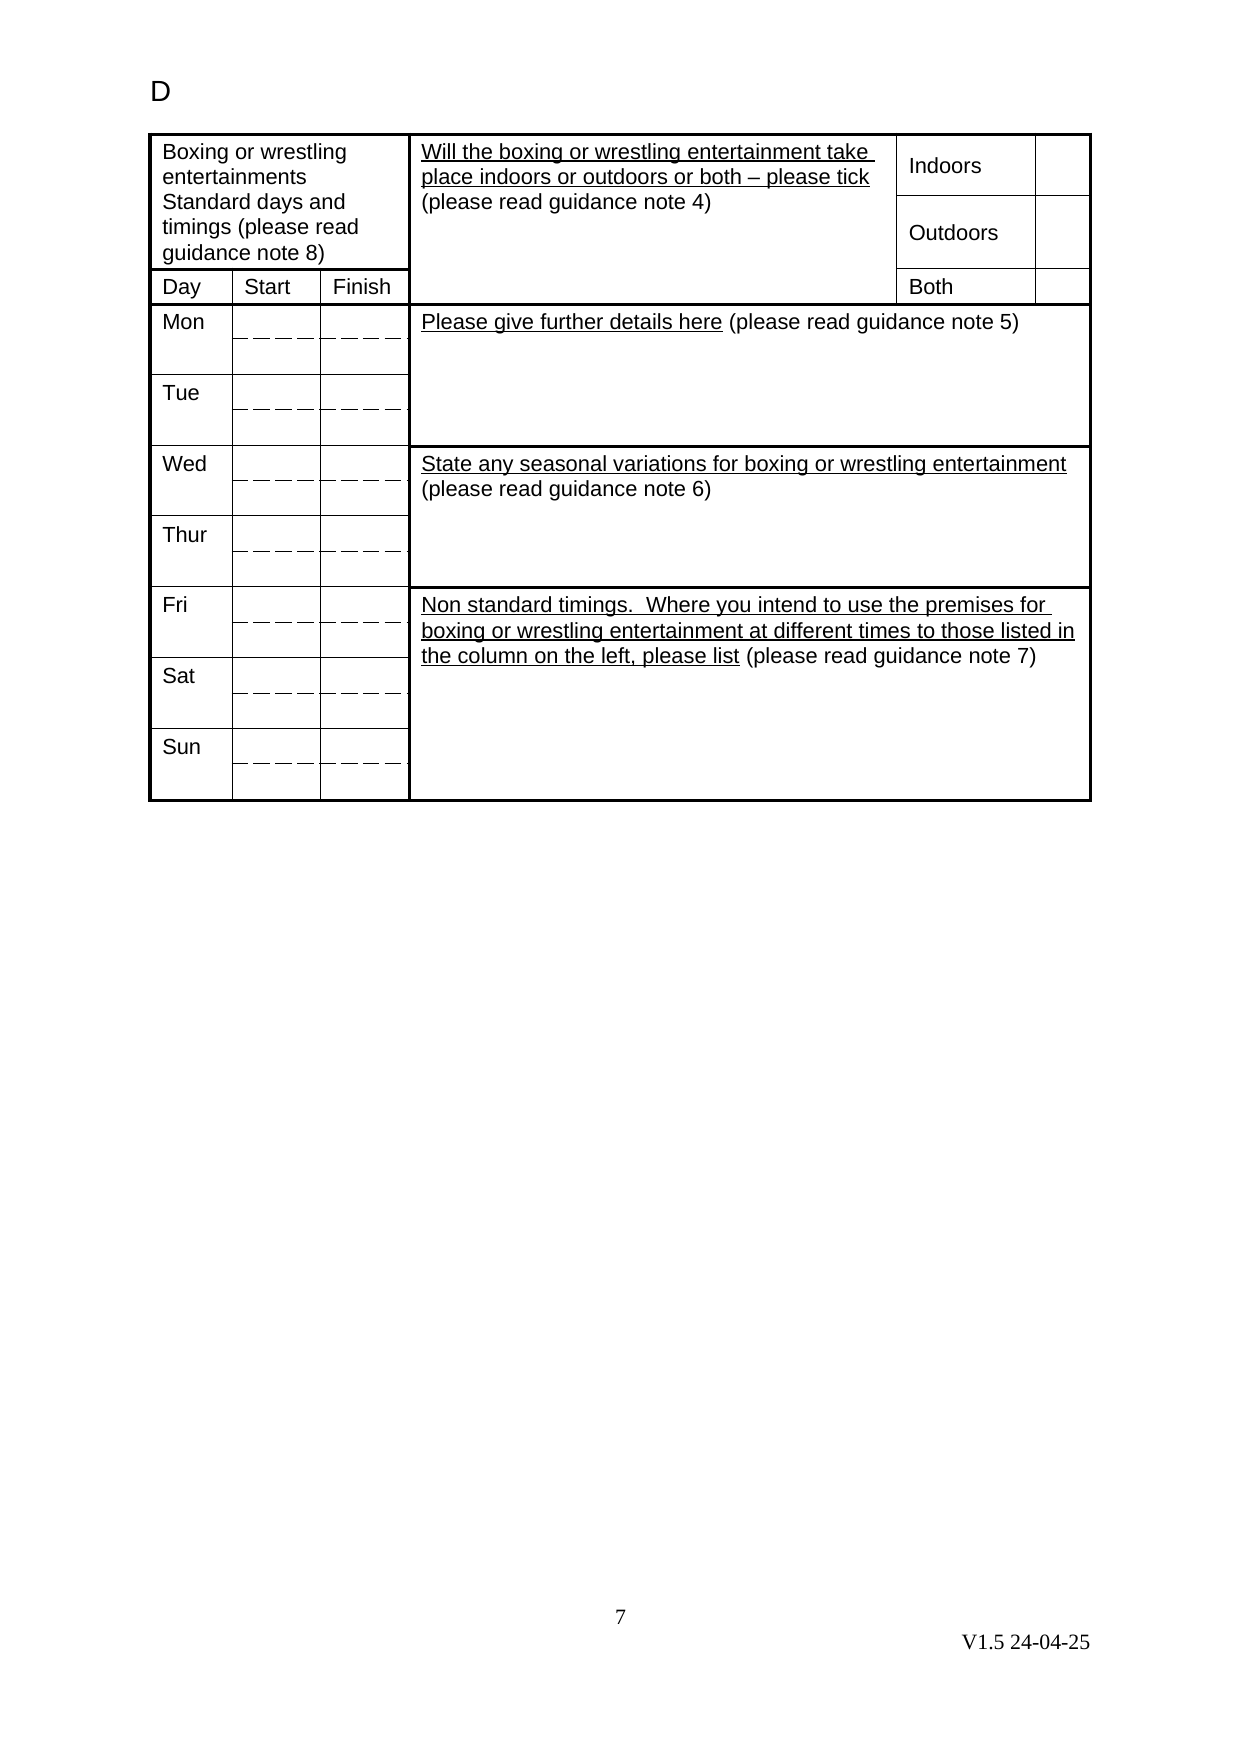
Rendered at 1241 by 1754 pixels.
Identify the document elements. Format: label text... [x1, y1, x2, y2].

table_cell [321, 375, 408, 409]
table_cell [321, 338, 408, 374]
table_cell [321, 516, 408, 551]
table_cell [233, 306, 320, 338]
table_cell [321, 446, 408, 480]
table_cell [233, 446, 320, 480]
table_cell [233, 622, 320, 657]
table_cell Fri [152, 587, 232, 657]
table_header Indoors [897, 136, 1035, 195]
table_cell Non standard timings. Where you intend to use the premises for boxing or wrestling entertainment at different times to those listed in the column on the left, please list (please read guidance note 7) [411, 589, 1089, 799]
table_cell State any seasonal variations for boxing or wrestling entertainment (please read guidance note 6) [411, 448, 1089, 586]
table_cell Thur [152, 516, 232, 586]
table_cell [321, 658, 408, 692]
table_cell [233, 587, 320, 622]
table_cell [321, 763, 408, 799]
table_cell [321, 306, 408, 338]
table_cell Outdoors [897, 196, 1035, 267]
table_cell [233, 763, 320, 799]
table_header Boxing or wrestling entertainments Standard days and timings (please read guidance note 8) [152, 136, 408, 267]
table_cell [233, 516, 320, 551]
table_cell Please give further details here (please read guidance note 5) [411, 306, 1089, 444]
table_cell [233, 338, 320, 374]
table_cell Mon [152, 306, 232, 374]
table_cell [233, 693, 320, 728]
table_cell [233, 375, 320, 409]
table_cell Wed [152, 446, 232, 515]
table_cell Tue [152, 375, 232, 444]
table_cell [233, 551, 320, 586]
table_cell [1036, 196, 1089, 267]
table_cell [321, 622, 408, 657]
table_cell [321, 587, 408, 622]
table_cell [233, 409, 320, 444]
table_cell [233, 480, 320, 515]
table_cell [233, 658, 320, 692]
table_cell Both [897, 269, 1035, 303]
table_cell [321, 409, 408, 444]
text D [150, 74, 1090, 107]
table_cell [233, 729, 320, 763]
table_cell Day [152, 271, 232, 303]
table_cell [321, 729, 408, 763]
table_cell [321, 480, 408, 515]
table_header [1036, 136, 1089, 195]
table_cell [321, 551, 408, 586]
table_header Will the boxing or wrestling entertainment take place indoors or outdoors or both – please tick (please read guidance note 4) [411, 136, 896, 303]
table_cell Finish [321, 271, 408, 303]
table_cell Start [233, 271, 320, 303]
table_cell [321, 693, 408, 728]
table_cell [1036, 269, 1089, 303]
table_cell Sat [152, 658, 232, 728]
table_cell Sun [152, 729, 232, 799]
